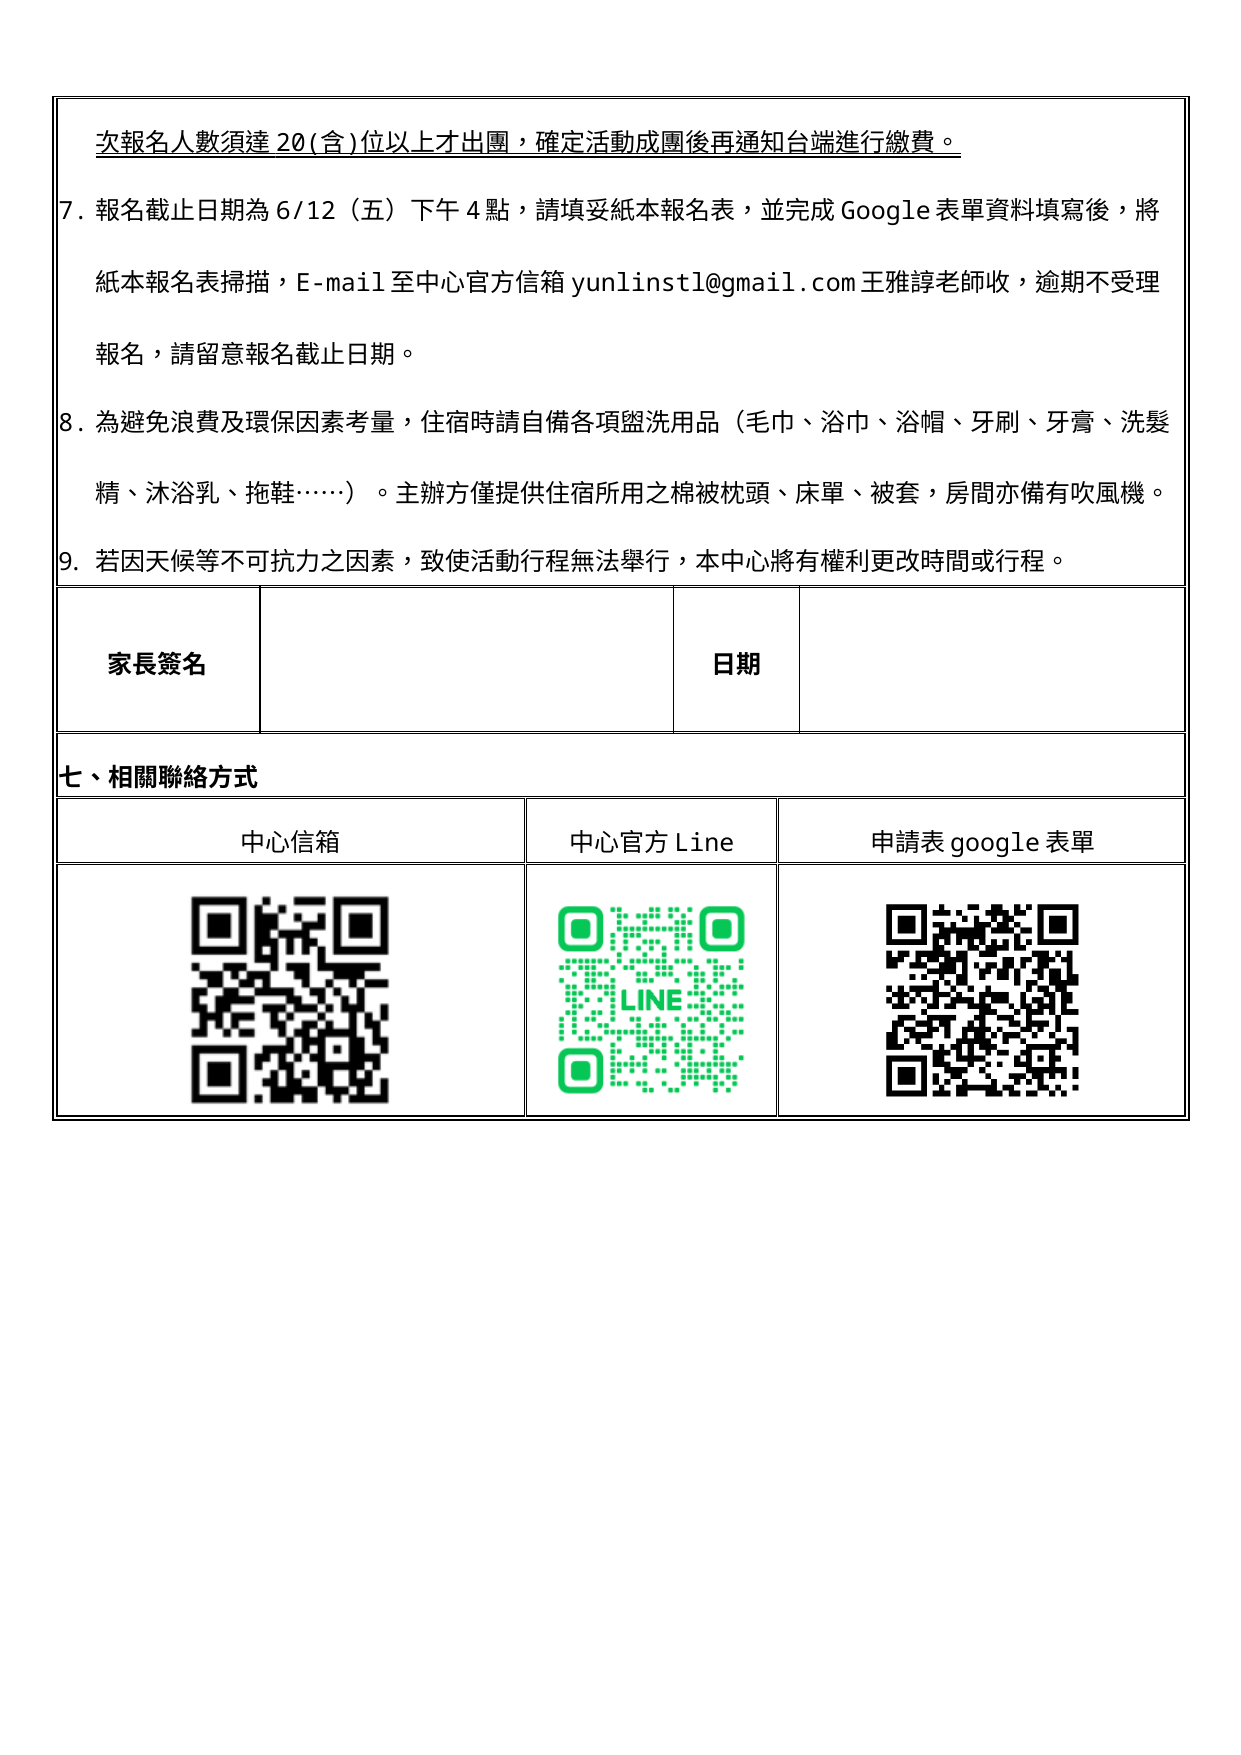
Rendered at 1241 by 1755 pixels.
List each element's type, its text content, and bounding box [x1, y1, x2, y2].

table_cell [1198, 996, 1220, 1115]
table_cell [1198, 96, 1220, 585]
table_cell [800, 588, 1184, 731]
table_cell [1190, 928, 1198, 996]
table_cell [1190, 796, 1198, 862]
table_cell [1190, 996, 1198, 1115]
table_cell 七、相關聯絡方式 [58, 734, 1184, 796]
table_cell [779, 865, 1184, 1115]
table_cell [527, 865, 776, 1115]
table_cell 家長簽名 [58, 588, 259, 731]
table_cell 日期 [674, 588, 799, 731]
table_cell 次報名人數須達20(含)位以上才出團，確定活動成團後再通知台端進行繳費。 報名截止日期為6/12（五）下午4點，請填妥紙本報名表，並完成Google表單資料填寫後，將紙本報名表掃描，E-mail至中心官方信箱yunlinstl@gmail.com王雅諄老師收，逾期不受理報名，請留意報名截止日期。 為避免浪費及環保因素考量，住宿時請自備各項盥洗用品（毛巾、浴巾、浴帽、牙刷、牙膏、洗髮精、沐浴乳、拖鞋……）。主辦方僅提供住宿所用之棉被枕頭、床單、被套，房間亦備有吹風機。 若因天候等不可抗力之因素，致使活動行程無法舉行，本中心將有權利更改時間或行程。 [58, 99, 1184, 585]
table_cell [1198, 585, 1220, 665]
table_cell [1190, 665, 1220, 731]
table_cell [58, 865, 524, 1115]
table_cell [1190, 585, 1198, 665]
table_cell [1190, 731, 1198, 796]
table_cell [1198, 862, 1220, 927]
table_cell [1190, 862, 1198, 927]
table_cell 申請表google表單 [779, 799, 1184, 862]
table_cell 中心信箱 [58, 799, 524, 862]
table_cell [1198, 731, 1220, 796]
table_cell [1198, 928, 1220, 996]
table_cell [1190, 96, 1198, 585]
table_cell [261, 588, 673, 731]
table_cell 中心官方Line [527, 799, 776, 862]
table_cell [1198, 796, 1220, 862]
